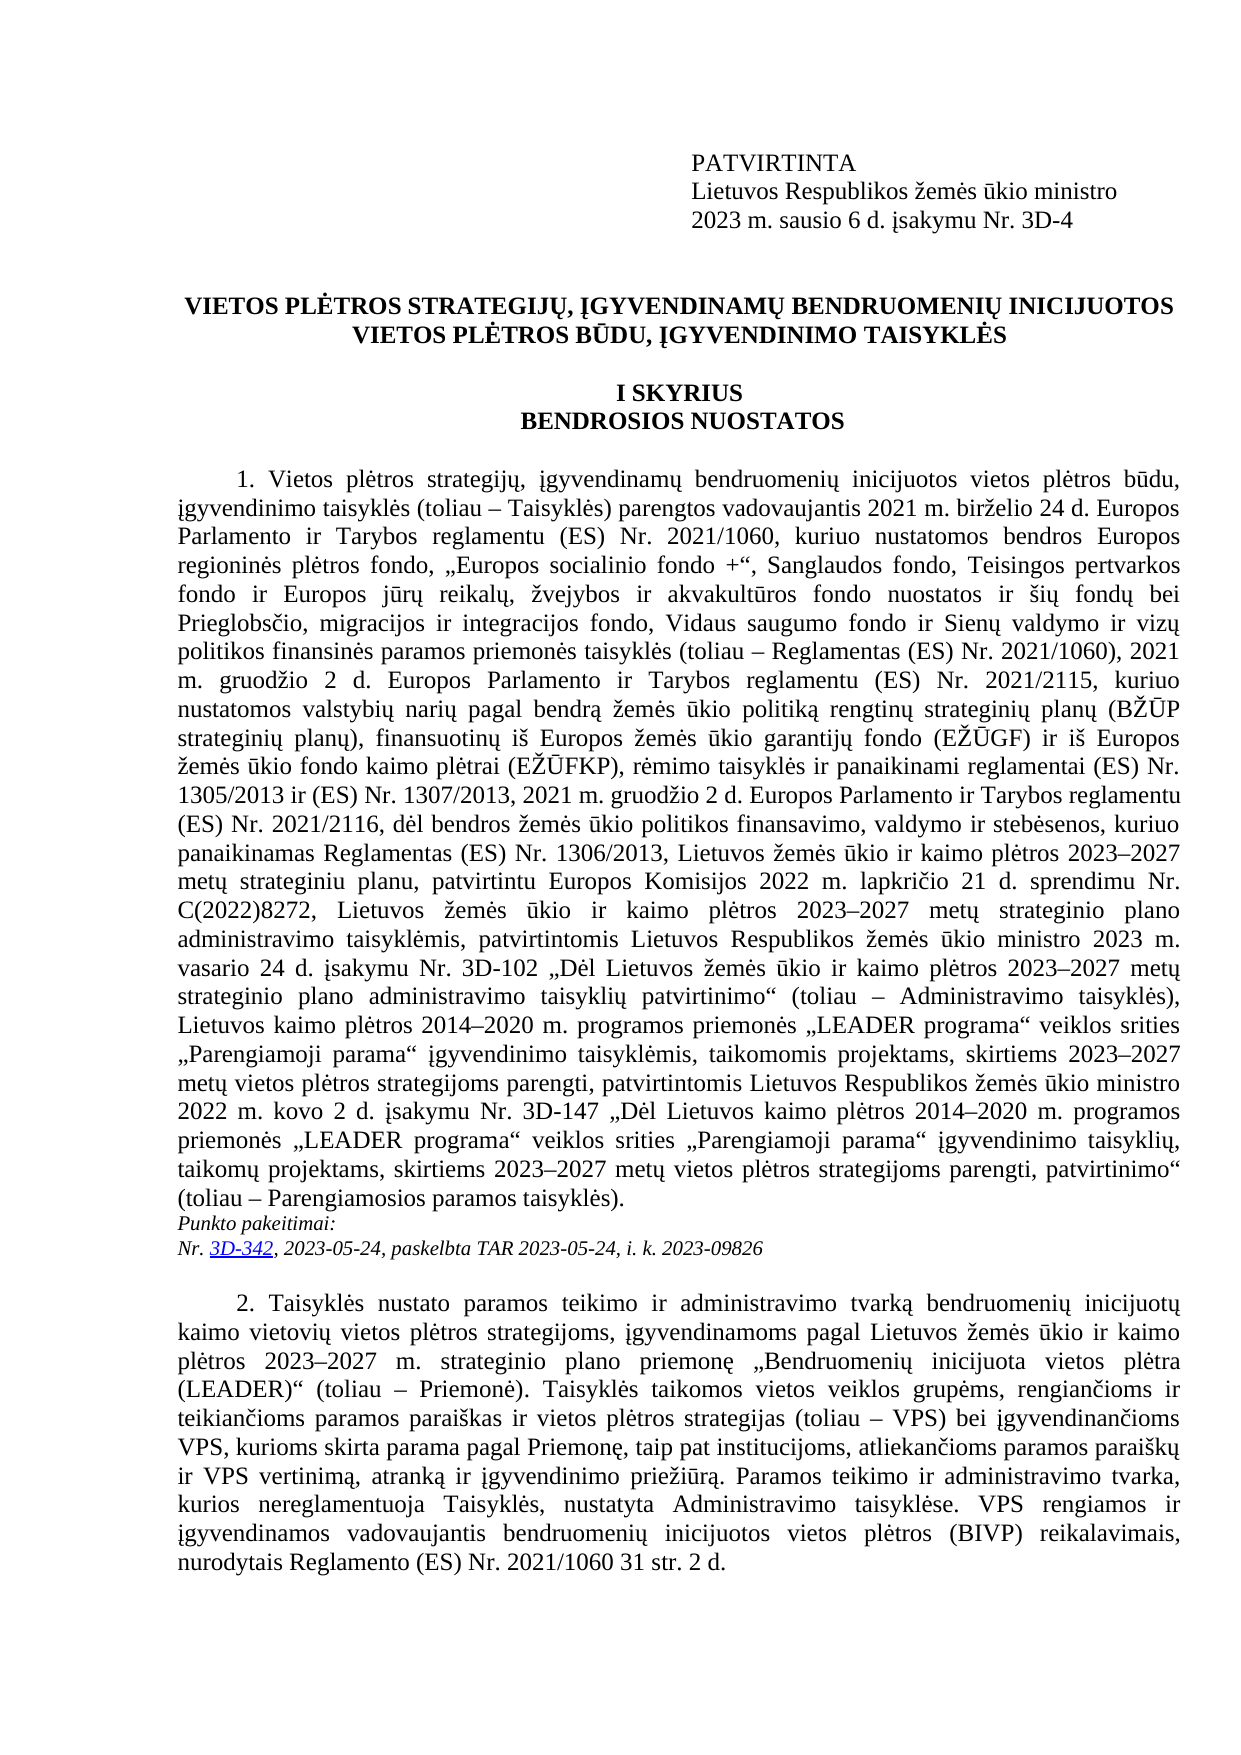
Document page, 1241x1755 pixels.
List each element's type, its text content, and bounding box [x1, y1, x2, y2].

text Nr. 3D-342, 2023-05-24, paskelbta TAR 2023-05-24, i. k. 2023-09826 [177, 1235, 1181, 1259]
text I SKYRIUS [177, 378, 1181, 406]
text 1. Vietos plėtros strategijų, įgyvendinamų bendruomenių inicijuotos vietos plėtros būdu, įgyvendinimo taisyklės (toliau – Taisyklės) parengtos vadovaujantis 2021 m. birželio 24 d. Europos Parlamento ir Tarybos reglamentu (ES) Nr. 2021/1060, kuriuo nustatomos bendros Europos regioninės plėtros fondo, „Europos socialinio fondo +“, Sanglaudos fondo, Teisingos pertvarkos fondo ir Europos jūrų reikalų, žvejybos ir akvakultūros fondo nuostatos ir šių fondų bei Prieglobsčio, migracijos ir integracijos fondo, Vidaus saugumo fondo ir Sienų valdymo ir vizų politikos finansinės paramos priemonės taisyklės (toliau – Reglamentas (ES) Nr. 2021/1060), 2021 m. gruodžio 2 d. Europos Parlamento ir Tarybos reglamentu (ES) Nr. 2021/2115, kuriuo nustatomos valstybių narių pagal bendrą žemės ūkio politiką rengtinų strateginių planų (BŽŪP strateginių planų), finansuotinų iš Europos žemės ūkio garantijų fondo (EŽŪGF) ir iš Europos žemės ūkio fondo kaimo plėtrai (EŽŪFKP), rėmimo taisyklės ir panaikinami reglamentai (ES) Nr. 1305/2013 ir (ES) Nr. 1307/2013, 2021 m. gruodžio 2 d. Europos Parlamento ir Tarybos reglamentu (ES) Nr. 2021/2116, dėl bendros žemės ūkio politikos finansavimo, valdymo ir stebėsenos, kuriuo panaikinamas Reglamentas (ES) Nr. 1306/2013, Lietuvos žemės ūkio ir kaimo plėtros 2023–2027 metų strateginiu planu, patvirtintu Europos Komisijos 2022 m. lapkričio 21 d. sprendimu Nr. C(2022)8272, Lietuvos žemės ūkio ir kaimo plėtros 2023–2027 metų strateginio plano administravimo taisyklėmis, patvirtintomis Lietuvos Respublikos žemės ūkio ministro 2023 m. vasario 24 d. įsakymu Nr. 3D-102 „Dėl Lietuvos žemės ūkio ir kaimo plėtros 2023–2027 metų strateginio plano administravimo taisyklių patvirtinimo“ (toliau – Administravimo taisyklės), Lietuvos kaimo plėtros 2014–2020 m. programos priemonės „LEADER programa“ veiklos srities „Parengiamoji parama“ įgyvendinimo taisyklėmis, taikomomis projektams, skirtiems 2023–2027 metų vietos plėtros strategijoms parengti, patvirtintomis Lietuvos Respublikos žemės ūkio ministro 2022 m. kovo 2 d. įsakymu Nr. 3D-147 „Dėl Lietuvos kaimo plėtros 2014–2020 m. programos priemonės „LEADER programa“ veiklos srities „Parengiamoji parama“ įgyvendinimo taisyklių, taikomų projektams, skirtiems 2023–2027 metų vietos plėtros strategijoms parengti, patvirtinimo“ (toliau – Parengiamosios paramos taisyklės). [177, 464, 1181, 1211]
text 2. Taisyklės nustato paramos teikimo ir administravimo tvarką bendruomenių inicijuotų kaimo vietovių vietos plėtros strategijoms, įgyvendinamoms pagal Lietuvos žemės ūkio ir kaimo plėtros 2023–2027 m. strateginio plano priemonę „Bendruomenių inicijuota vietos plėtra (LEADER)“ (toliau – Priemonė). Taisyklės taikomos vietos veiklos grupėms, rengiančioms ir teikiančioms paramos paraiškas ir vietos plėtros strategijas (toliau – VPS) bei įgyvendinančioms VPS, kurioms skirta parama pagal Priemonę, taip pat institucijoms, atliekančioms paramos paraiškų ir VPS vertinimą, atranką ir įgyvendinimo priežiūrą. Paramos teikimo ir administravimo tvarka, kurios nereglamentuoja Taisyklės, nustatyta Administravimo taisyklėse. VPS rengiamos ir įgyvendinamos vadovaujantis bendruomenių inicijuotos vietos plėtros (BIVP) reikalavimais, nurodytais Reglamento (ES) Nr. 2021/1060 31 str. 2 d. [177, 1288, 1181, 1576]
text Lietuvos Respublikos žemės ūkio ministro [691, 176, 1181, 205]
text BENDROSIOS NUOSTATOS [177, 406, 1181, 435]
text 2023 m. sausio 6 d. įsakymu Nr. 3D-4 [691, 205, 1181, 234]
text VIETOS PLĖTROS STRATEGIJŲ, ĮGYVENDINAMŲ BENDRUOMENIŲ INICIJUOTOS VIETOS PLĖTROS BŪDU, ĮGYVENDINIMO TAISYKLĖS [177, 291, 1181, 349]
text Punkto pakeitimai: [177, 1211, 1181, 1235]
text PATVIRTINTA [177, 148, 1181, 176]
